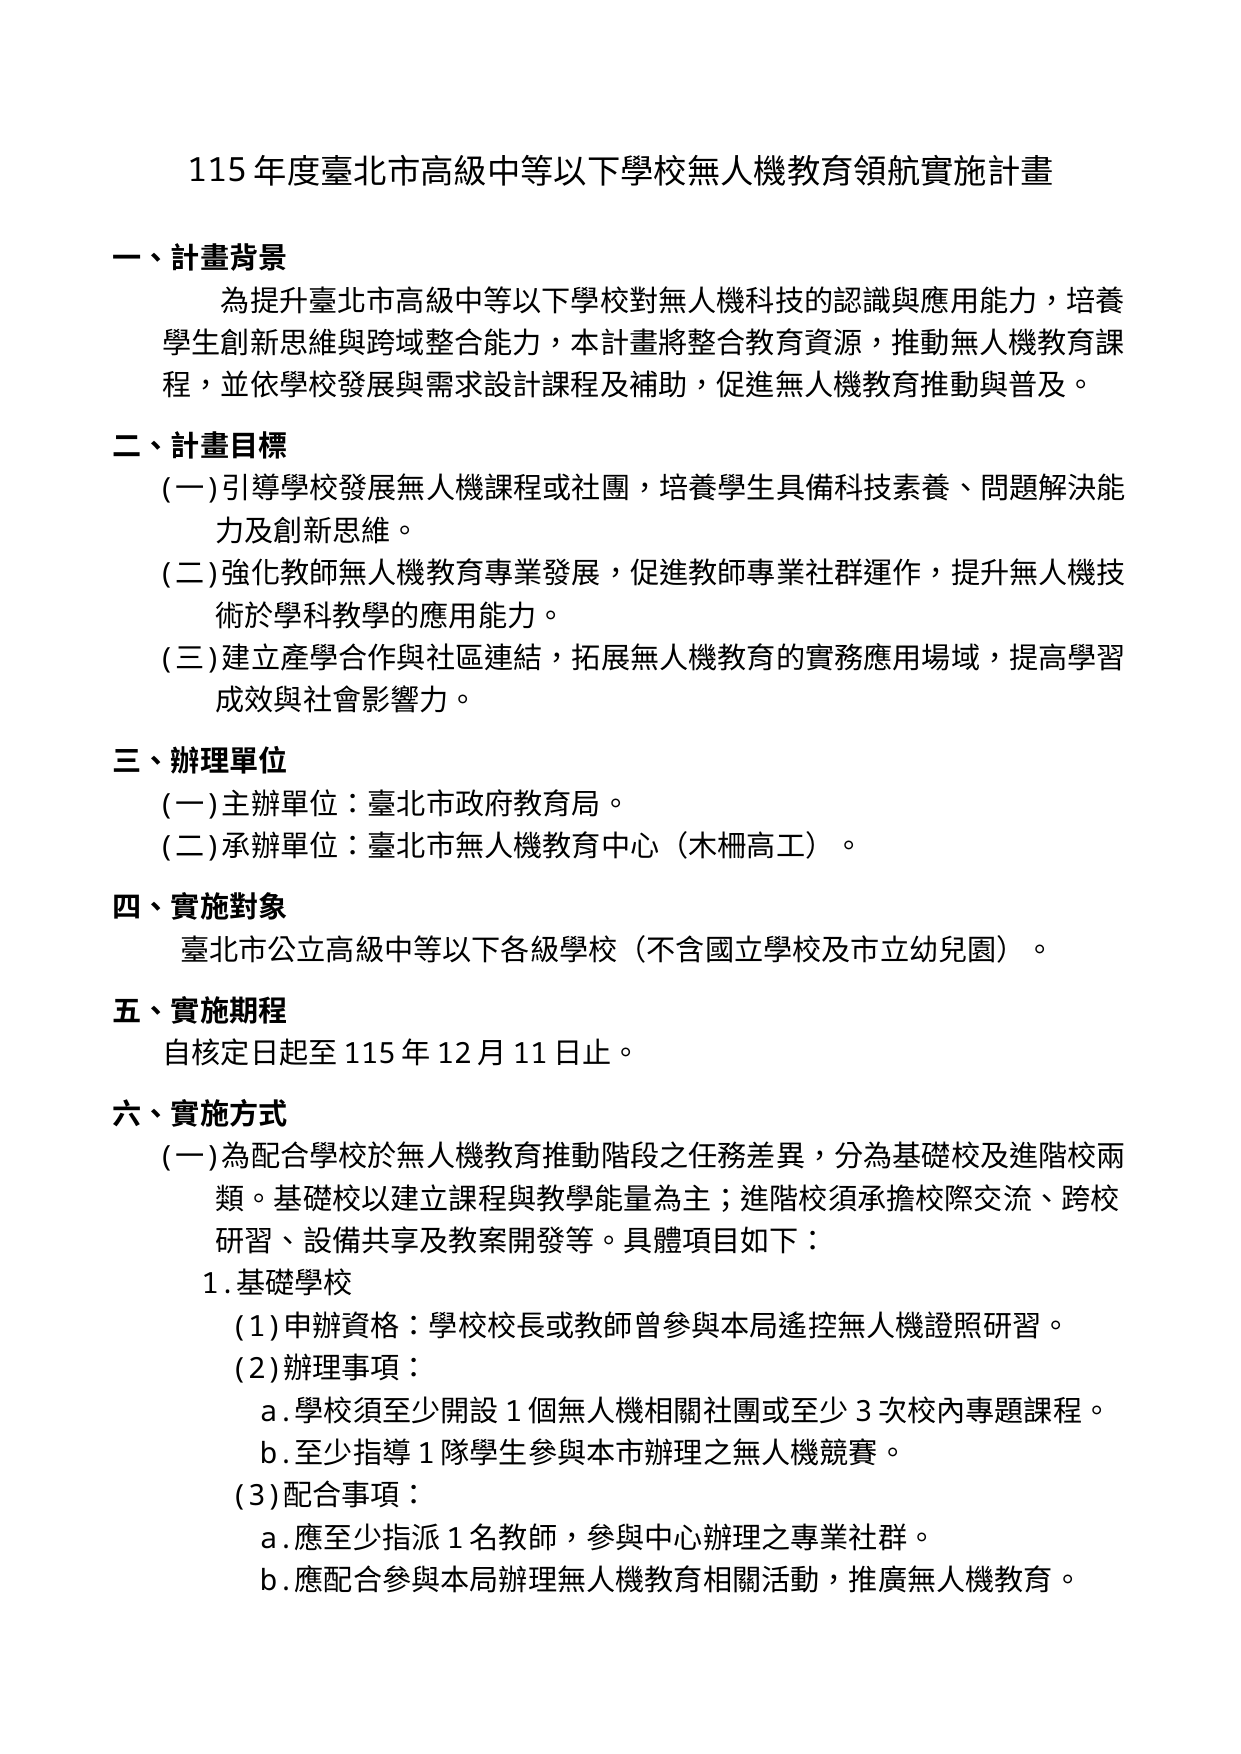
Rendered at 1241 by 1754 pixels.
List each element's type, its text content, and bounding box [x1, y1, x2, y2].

text 115年度臺北市高級中等以下學校無人機教育領航實施計畫 [112, 127, 1128, 189]
text 六、實施方式 [112, 1091, 1128, 1133]
text (二)強化教師無人機教育專業發展，促進教師專業社群運作，提升無人機技術於學科教學的應用能力。 [157, 550, 1128, 634]
text (3)配合事項： [112, 1472, 1128, 1514]
text 臺北市公立高級中等以下各級學校（不含國立學校及市立幼兒園）。 [162, 926, 1128, 968]
text b.應配合參與本局辦理無人機教育相關活動，推廣無人機教育。 [112, 1557, 1128, 1599]
text 二、計畫目標 [112, 423, 1128, 465]
text (1)申辦資格：學校校長或教師曾參與本局遙控無人機證照研習。 [112, 1302, 1128, 1345]
text 三、辦理單位 [112, 738, 1128, 780]
text (三)建立產學合作與社區連結，拓展無人機教育的實務應用場域，提高學習成效與社會影響力。 [157, 634, 1128, 719]
text a.學校須至少開設1個無人機相關社團或至少3次校內專題課程。 [112, 1387, 1128, 1429]
text 自核定日起至115年12月11日止。 [162, 1029, 1128, 1072]
text (一)引導學校發展無人機課程或社團，培養學生具備科技素養、問題解決能力及創新思維。 [157, 465, 1128, 550]
text 四、實施對象 [112, 884, 1128, 926]
text a.應至少指派1名教師，參與中心辦理之專業社群。 [112, 1514, 1128, 1557]
text (一)為配合學校於無人機教育推動階段之任務差異，分為基礎校及進階校兩類。基礎校以建立課程與教學能量為主；進階校須承擔校際交流、跨校研習、設備共享及教案開發等。具體項目如下： [157, 1133, 1128, 1260]
text 一、計畫背景 [112, 235, 1128, 277]
text (一)主辦單位：臺北市政府教育局。 [157, 780, 1128, 823]
text (2)辦理事項： [112, 1345, 1128, 1387]
text 1.基礎學校 [201, 1260, 1128, 1302]
text b.至少指導1隊學生參與本市辦理之無人機競賽。 [112, 1429, 1128, 1472]
text 為提升臺北市高級中等以下學校對無人機科技的認識與應用能力，培養學生創新思維與跨域整合能力，本計畫將整合教育資源，推動無人機教育課程，並依學校發展與需求設計課程及補助，促進無人機教育推動與普及。 [162, 277, 1128, 404]
text (二)承辦單位：臺北市無人機教育中心（木柵高工）。 [157, 823, 1128, 865]
text 五、實施期程 [112, 987, 1128, 1029]
